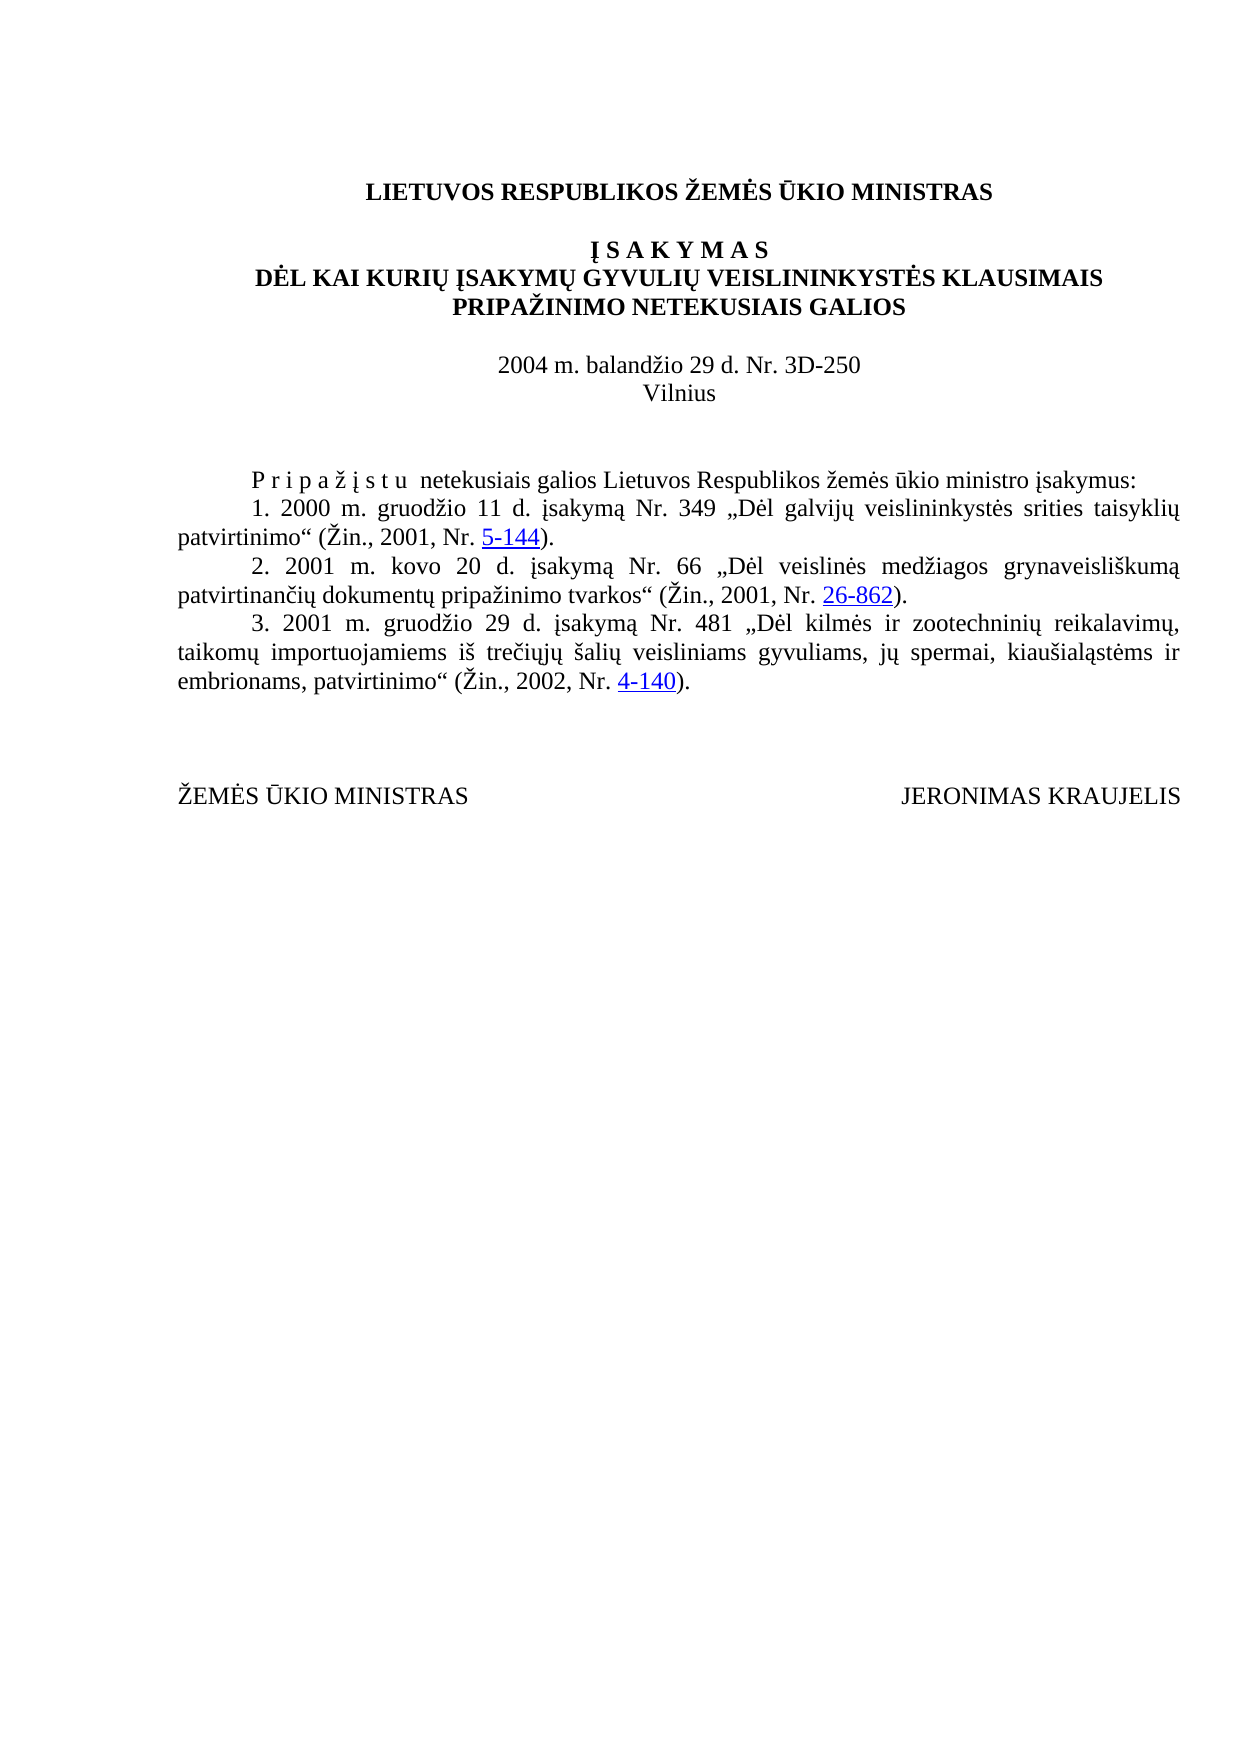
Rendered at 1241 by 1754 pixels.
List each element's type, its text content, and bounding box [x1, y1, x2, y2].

text Į S A K Y M A S [177, 235, 1181, 263]
text Pripažįstu netekusiais galios Lietuvos Respublikos žemės ūkio ministro įsakymus: [177, 465, 1181, 493]
text Vilnius [177, 378, 1181, 407]
text 3. 2001 m. gruodžio 29 d. įsakymą Nr. 481 „Dėl kilmės ir zootechninių reikalavimų, taikomų importuojamiems iš trečiųjų šalių veisliniams gyvuliams, jų spermai, kiaušialąstėms ir embrionams, patvirtinimo“ (Žin., 2002, Nr. 4-140). [177, 608, 1181, 695]
text 2004 m. balandžio 29 d. Nr. 3D-250 [177, 350, 1181, 378]
text 2. 2001 m. kovo 20 d. įsakymą Nr. 66 „Dėl veislinės medžiagos grynaveisliškumą patvirtinančių dokumentų pripažinimo tvarkos“ (Žin., 2001, Nr. 26-862). [177, 551, 1181, 608]
text LIETUVOS RESPUBLIKOS ŽEMĖS ŪKIO MINISTRAS [177, 177, 1181, 206]
text ŽEMĖS ŪKIO MINISTRAS JERONIMAS KRAUJELIS [177, 781, 1181, 810]
text 1. 2000 m. gruodžio 11 d. įsakymą Nr. 349 „Dėl galvijų veislininkystės srities taisyklių patvirtinimo“ (Žin., 2001, Nr. 5-144). [177, 493, 1181, 551]
text DĖL KAI KURIŲ ĮSAKYMŲ GYVULIŲ VEISLININKYSTĖS KLAUSIMAIS PRIPAŽINIMO NETEKUSIAIS GALIOS [177, 263, 1181, 321]
